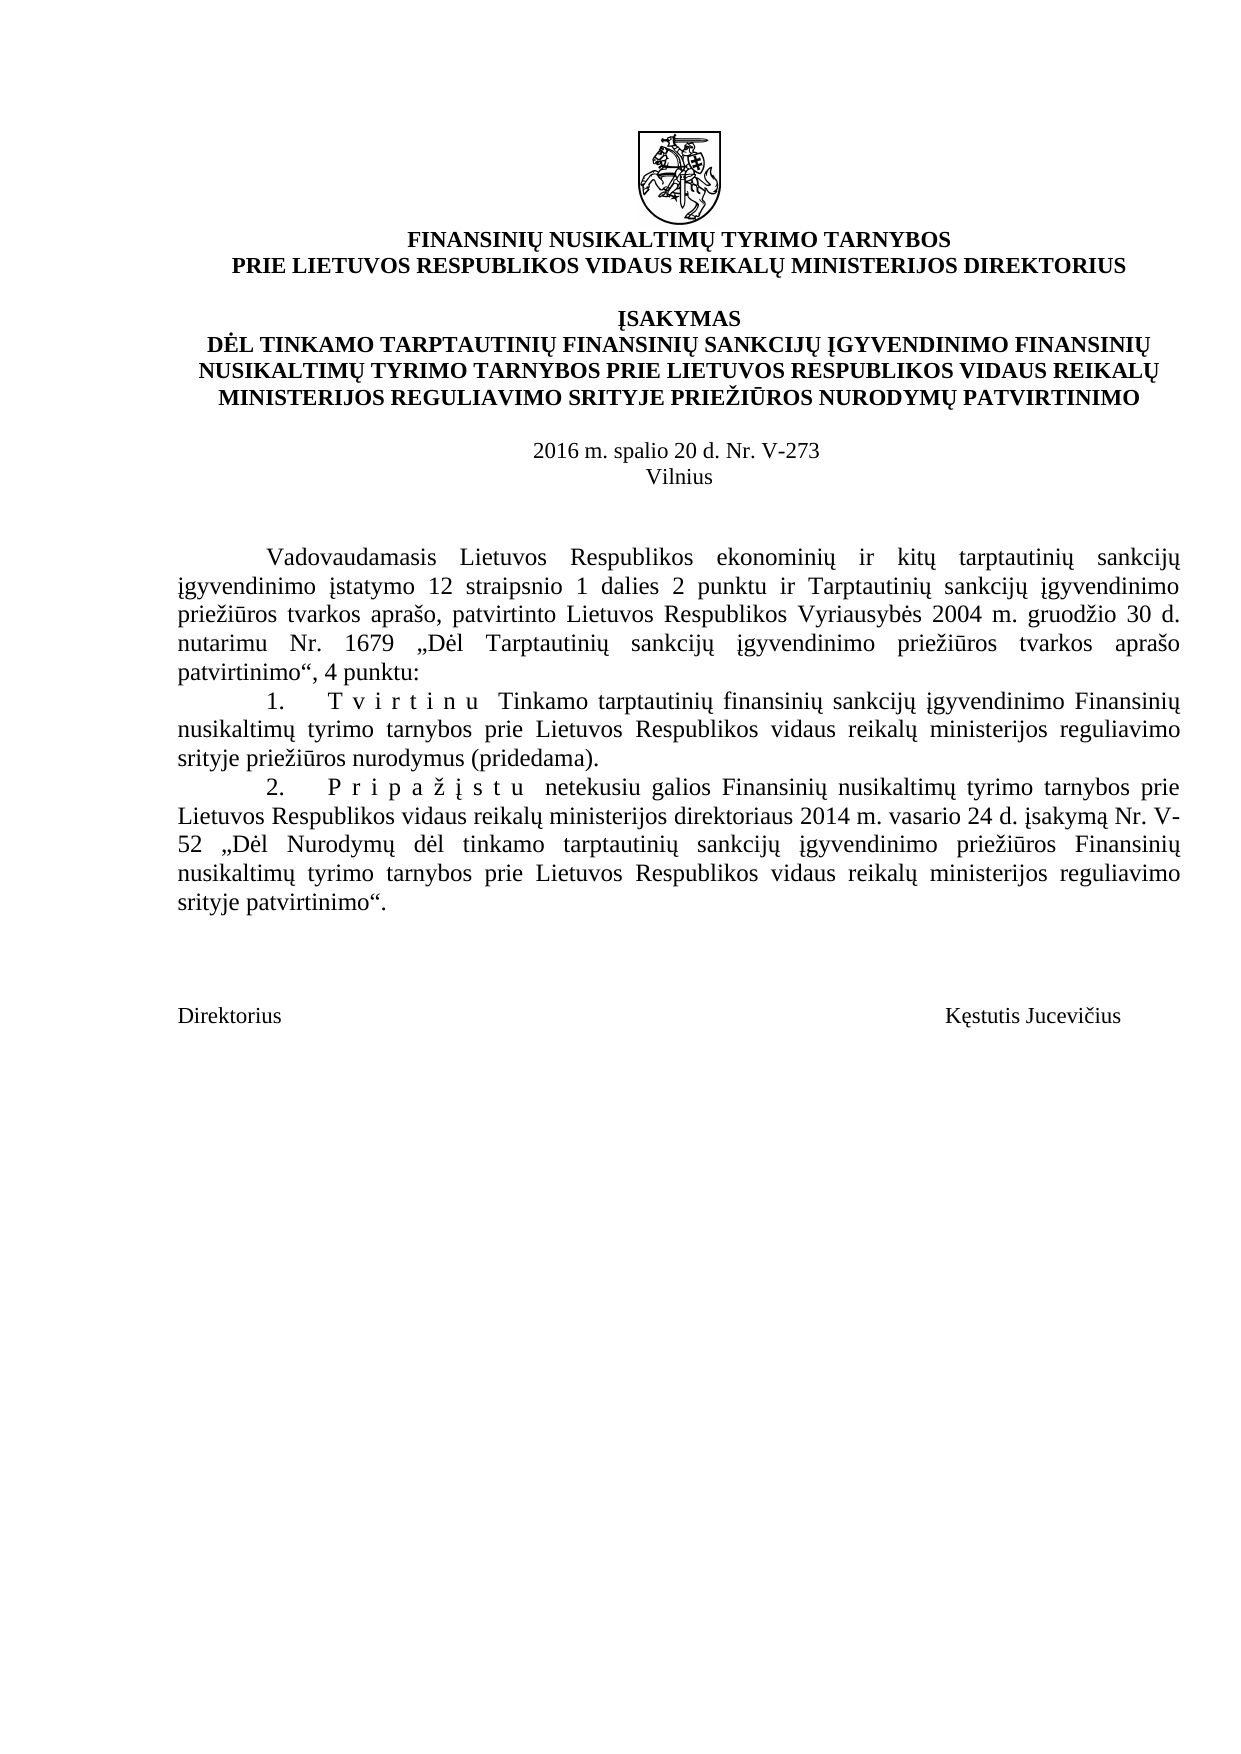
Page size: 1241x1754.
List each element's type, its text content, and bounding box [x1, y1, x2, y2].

text 2. P r i p a ž į s t u netekusiu galios Finansinių nusikaltimų tyrimo tarnybos prie Lietuvos Respublikos vidaus reikalų ministerijos direktoriaus 2014 m. vasario 24 d. įsakymą Nr. V-52 „Dėl Nurodymų dėl tinkamo tarptautinių sankcijų įgyvendinimo priežiūros Finansinių nusikaltimų tyrimo tarnybos prie Lietuvos Respublikos vidaus reikalų ministerijos reguliavimo srityje patvirtinimo“. [177, 772, 1181, 916]
text DĖL TINKAMO TARPTAUTINIŲ FINANSINIŲ SANKCIJŲ ĮGYVENDINIMO Finansinių nusikaltimų tyrimo tarnybos prie Lietuvos RESPUBLIKOS vidaus reikalų ministerijos reGULIAVIMO SRITYJE PRIEŽIŪROS NURODYMŲ PATVIRTINIMO [177, 331, 1181, 410]
text Vadovaudamasis Lietuvos Respublikos ekonominių ir kitų tarptautinių sankcijų įgyvendinimo įstatymo 12 straipsnio 1 dalies 2 punktu ir Tarptautinių sankcijų įgyvendinimo priežiūros tvarkos aprašo, patvirtinto Lietuvos Respublikos Vyriausybės 2004 m. gruodžio 30 d. nutarimu Nr. 1679 „Dėl Tarptautinių sankcijų įgyvendinimo priežiūros tvarkos aprašo patvirtinimo“, 4 punktu: [177, 542, 1181, 686]
text 2016 m. spalio 20 d. Nr. V-273 [177, 437, 1181, 463]
text Vilnius [177, 463, 1181, 489]
text PRIE LIETUVOS RESPUBLIKOS VIDAUS REIKALŲ MINISTERIJOS DIREKTORIUS [177, 252, 1181, 278]
text Direktorius Kęstutis Jucevičius [177, 1002, 1181, 1028]
text FINANSINIŲ NUSIKALTIMŲ TYRIMO TARNYBOS [177, 226, 1181, 252]
text 1. T v i r t i n u Tinkamo tarptautinių finansinių sankcijų įgyvendinimo Finansinių nusikaltimų tyrimo tarnybos prie Lietuvos Respublikos vidaus reikalų ministerijos reguliavimo srityje priežiūros nurodymus (pridedama). [177, 686, 1181, 772]
text ĮSAKYMAS [177, 305, 1181, 331]
